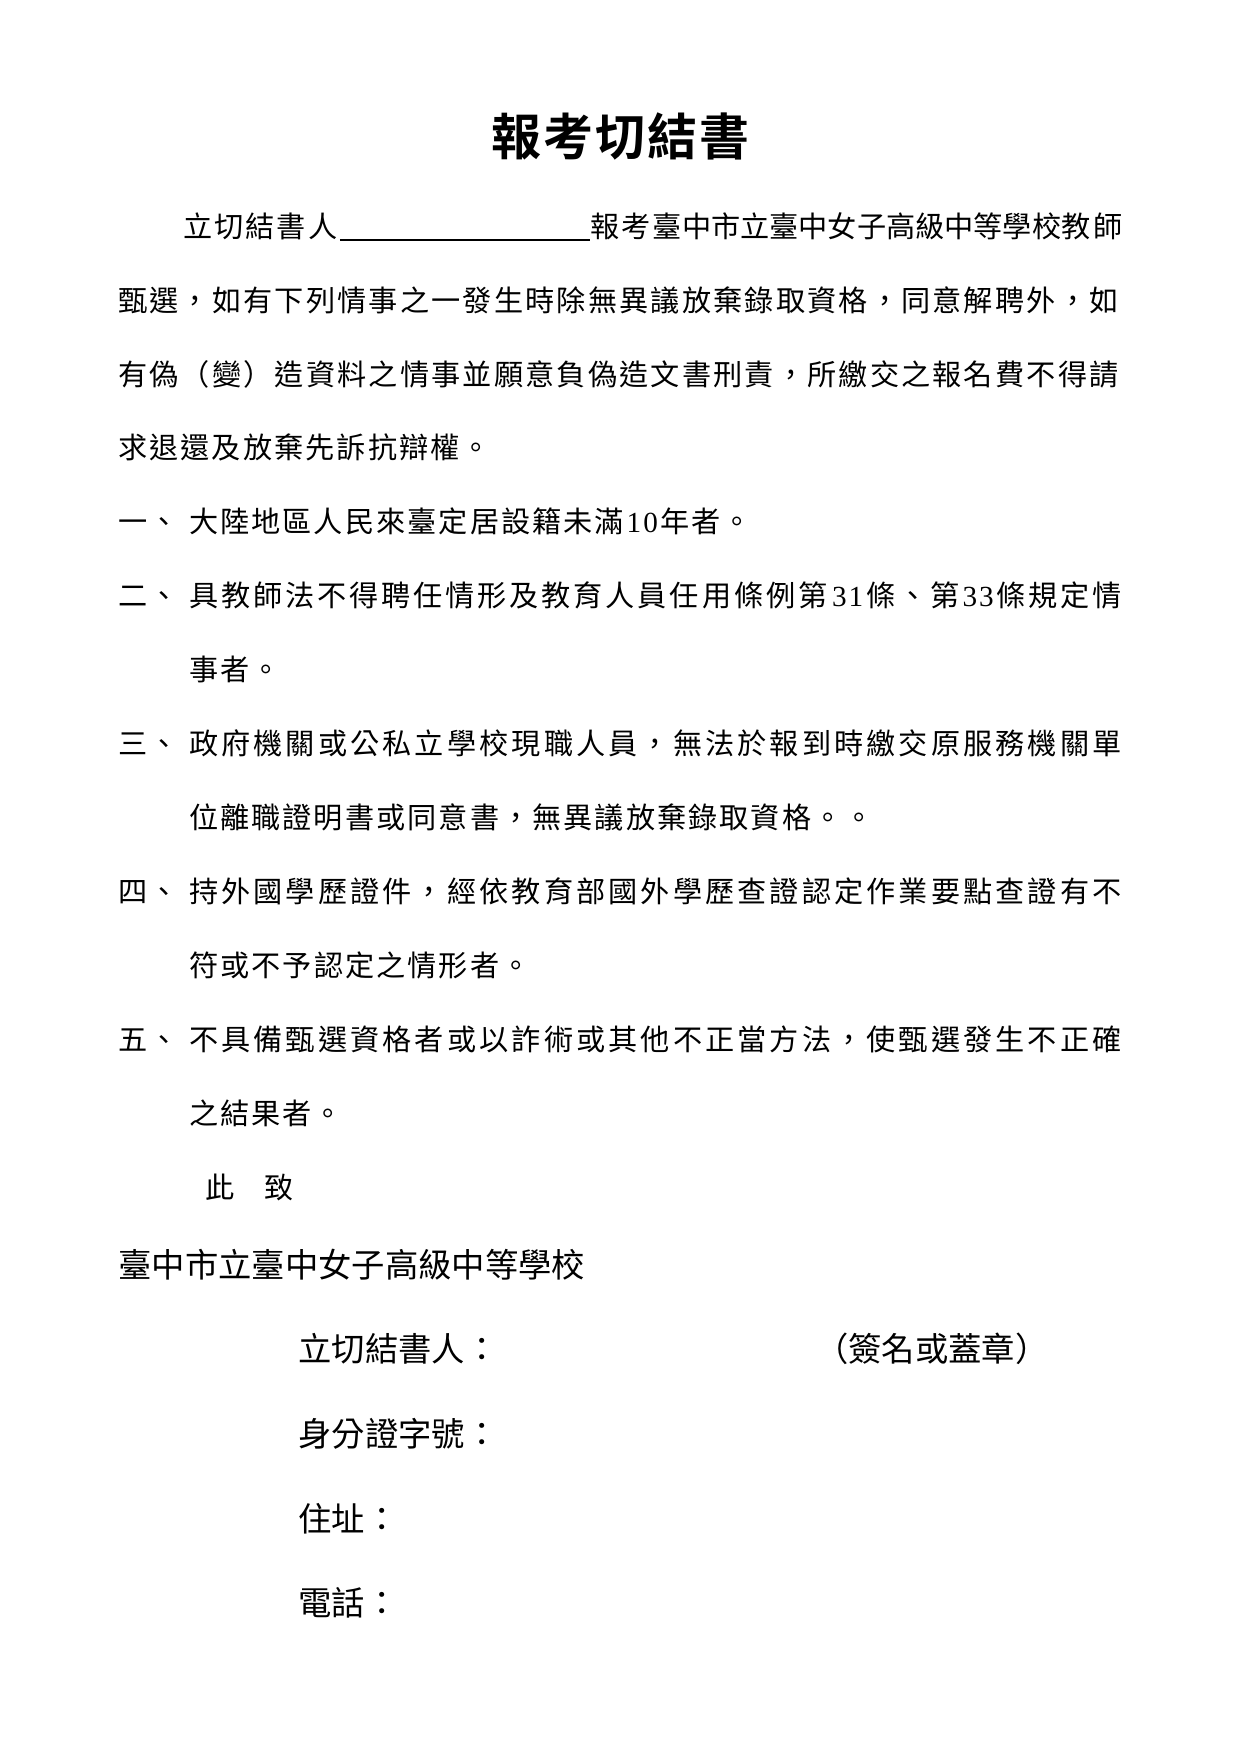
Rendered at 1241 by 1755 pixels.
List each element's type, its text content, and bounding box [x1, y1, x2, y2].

text 報考切結書 [118, 113, 1122, 166]
text 二、 具教師法不得聘任情形及教育人員任用條例第31條、第33條規定情事者。 [118, 573, 1122, 689]
text 一、 大陸地區人民來臺定居設籍未滿10年者。 [118, 499, 1122, 541]
text 五、 不具備甄選資格者或以詐術或其他不正當方法，使甄選發生不正確之結果者。 [118, 1017, 1122, 1133]
text 立切結書人： （簽名或蓋章） [118, 1323, 1122, 1372]
text 住址： [118, 1492, 1122, 1541]
text 三、 政府機關或公私立學校現職人員，無法於報到時繳交原服務機關單位離職證明書或同意書，無異議放棄錄取資格。。 [118, 721, 1122, 837]
text 臺中市立臺中女子高級中等學校 [118, 1239, 1122, 1287]
text 此 致 [118, 1164, 1122, 1207]
text 四、 持外國學歷證件，經依教育部國外學歷查證認定作業要點查證有不符或不予認定之情形者。 [118, 869, 1122, 985]
text 電話： [118, 1577, 1122, 1626]
text 身分證字號： [118, 1408, 1122, 1456]
text 立切結書人 報考臺中市立臺中女子高級中等學校教師甄選，如有下列情事之一發生時除無異議放棄錄取資格，同意解聘外，如有偽（變）造資料之情事並願意負偽造文書刑責，所繳交之報名費不得請求退還及放棄先訴抗辯權。 [118, 203, 1122, 467]
